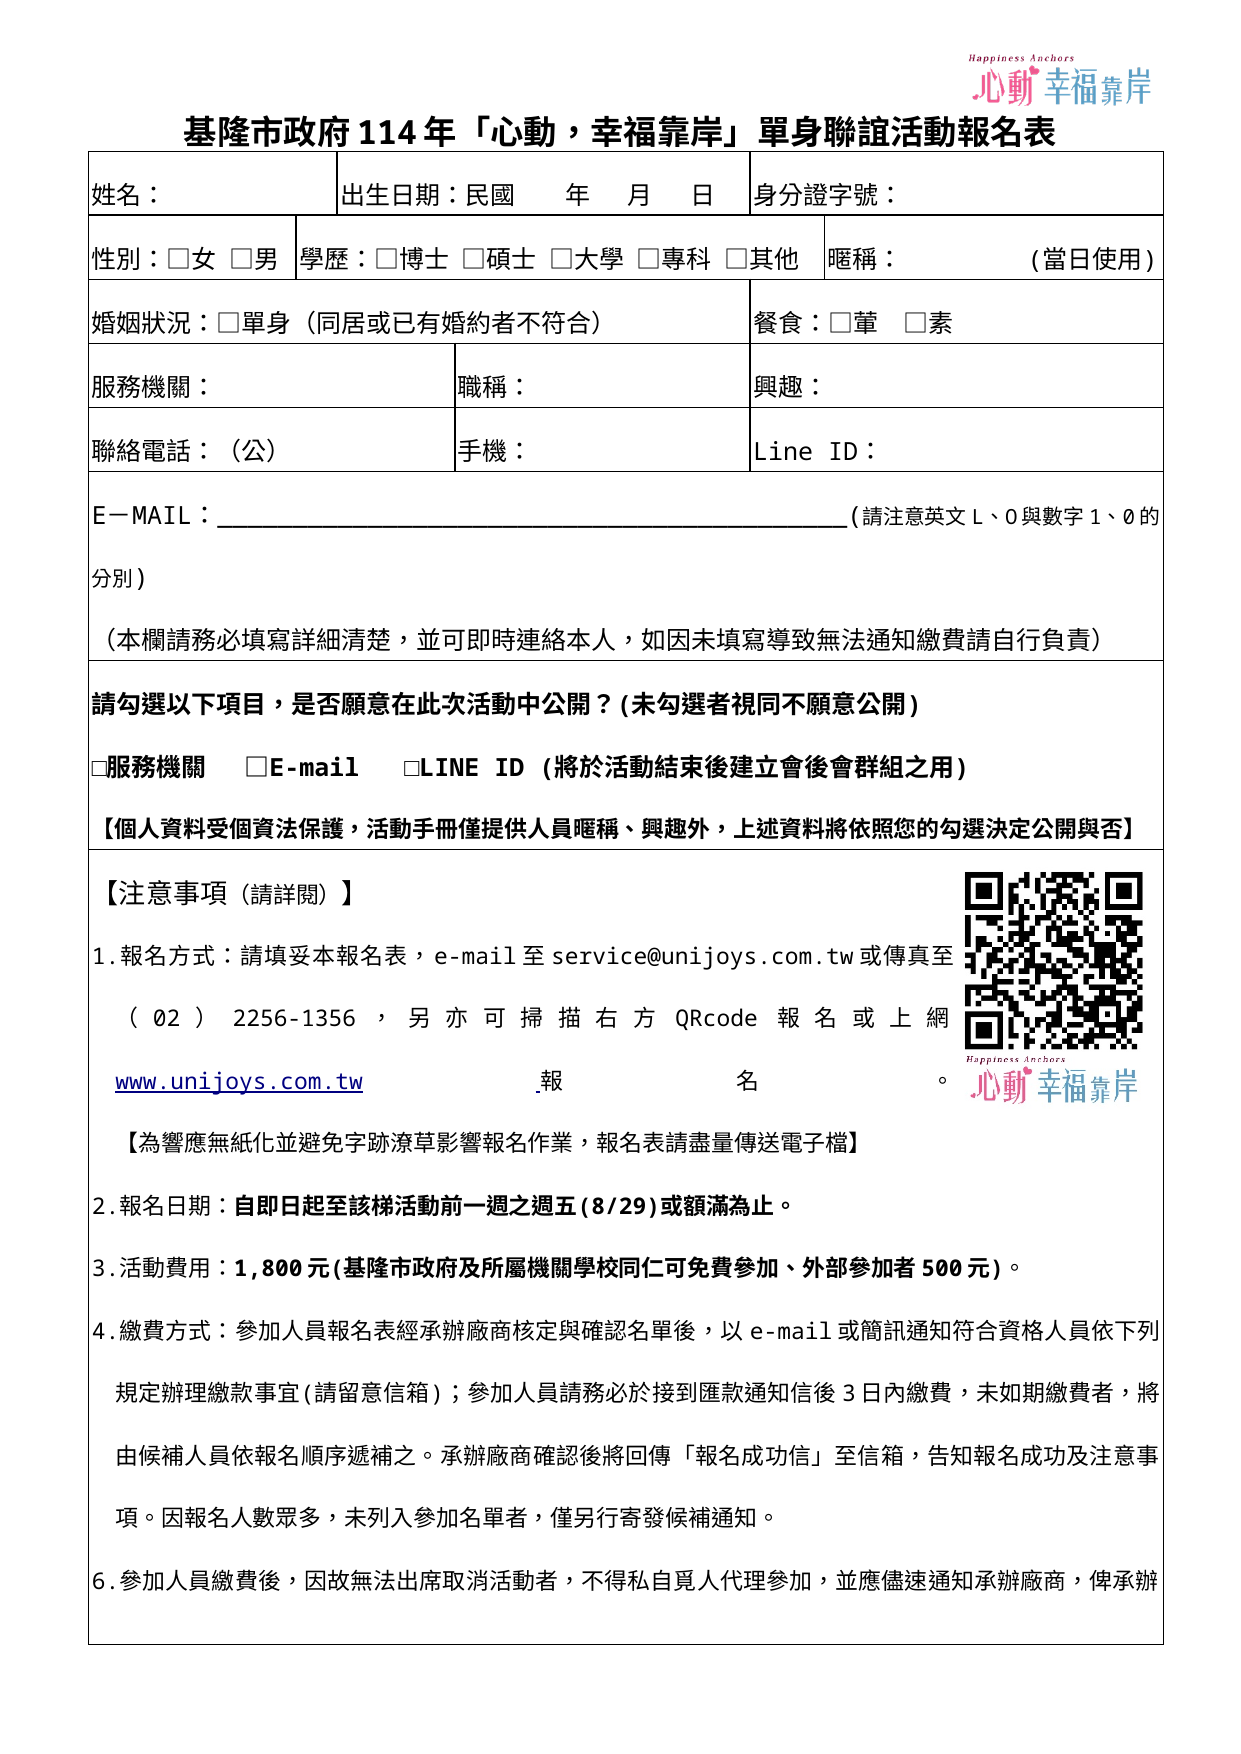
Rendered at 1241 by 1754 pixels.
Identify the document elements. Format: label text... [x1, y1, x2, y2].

table_cell 請勾選以下項目，是否願意在此次活動中公開？(未勾選者視同不願意公開) □服務機關 □E-mail □LINE ID (將於活動結束後建立會後會群組之用) 【個人資料受個資法保護，活動手冊僅提供人員暱稱、興趣外，上述資料將依照您的勾選決定公開與否】 [89, 661, 1163, 849]
table_cell 手機： [456, 408, 749, 471]
table_cell 暱稱： (當日使用) [825, 216, 1163, 278]
table_cell 餐食：□葷 □素 [751, 280, 1163, 342]
table_cell 職稱： [456, 344, 749, 407]
table_cell 學歷：□博士 □碩士 □大學 □專科 □其他 [297, 216, 824, 278]
table_cell 聯絡電話：（公） [89, 408, 454, 471]
table_header 出生日期：民國 年 月 日 [338, 152, 749, 214]
table_header 姓名： [89, 152, 336, 214]
table_cell 【注意事項（請詳閱）】 1.報名方式：請填妥本報名表，e-mail至service@unijoys.com.tw或傳真至（02）2256-1356，另亦可掃描右方QRcode報名或上網www.unijoys.com.tw報名。 【為響應無紙化並避免字跡潦草影響報名作業，報名表請盡量傳送電子檔】 2.報名日期：自即日起至該梯活動前一週之週五(8/29)或額滿為止。 3.活動費用：1,800元(基隆市政府及所屬機關學校同仁可免費參加、外部參加者500元)。 4.繳費方式：參加人員報名表經承辦廠商核定與確認名單後，以e-mail或簡訊通知符合資格人員依下列規定辦理繳款事宜(請留意信箱)；參加人員請務必於接到匯款通知信後3日內繳費，未如期繳費者，將由候補人員依報名順序遞補之。承辦廠商確認後將回傳「報名成功信」至信箱，告知報名成功及注意事項。因報名人數眾多，未列入參加名單者，僅另行寄發候補通知。 6.參加人員繳費後，因故無法出席取消活動者，不得私自覓人代理參加，並應儘速通知承辦廠商，俾承辦 [89, 850, 1163, 1644]
table_cell 性別：□女 □男 [89, 216, 295, 278]
table_cell 婚姻狀況：□單身（同居或已有婚約者不符合） [89, 280, 749, 342]
table_cell 興趣： [751, 344, 1163, 407]
table_cell E－MAIL：__________________________________________(請注意英文L、O與數字1、0的分別) （本欄請務必填寫詳細清楚，並可即時連絡本人，如因未填寫導致無法通知繳費請自行負責） [89, 472, 1163, 660]
table_header 身分證字號： [751, 152, 1163, 214]
text 基隆市政府114年「心動，幸福靠岸」單身聯誼活動報名表 [89, 88, 1152, 151]
table_cell Line ID： [751, 408, 1163, 471]
table_cell 服務機關： [89, 344, 454, 407]
